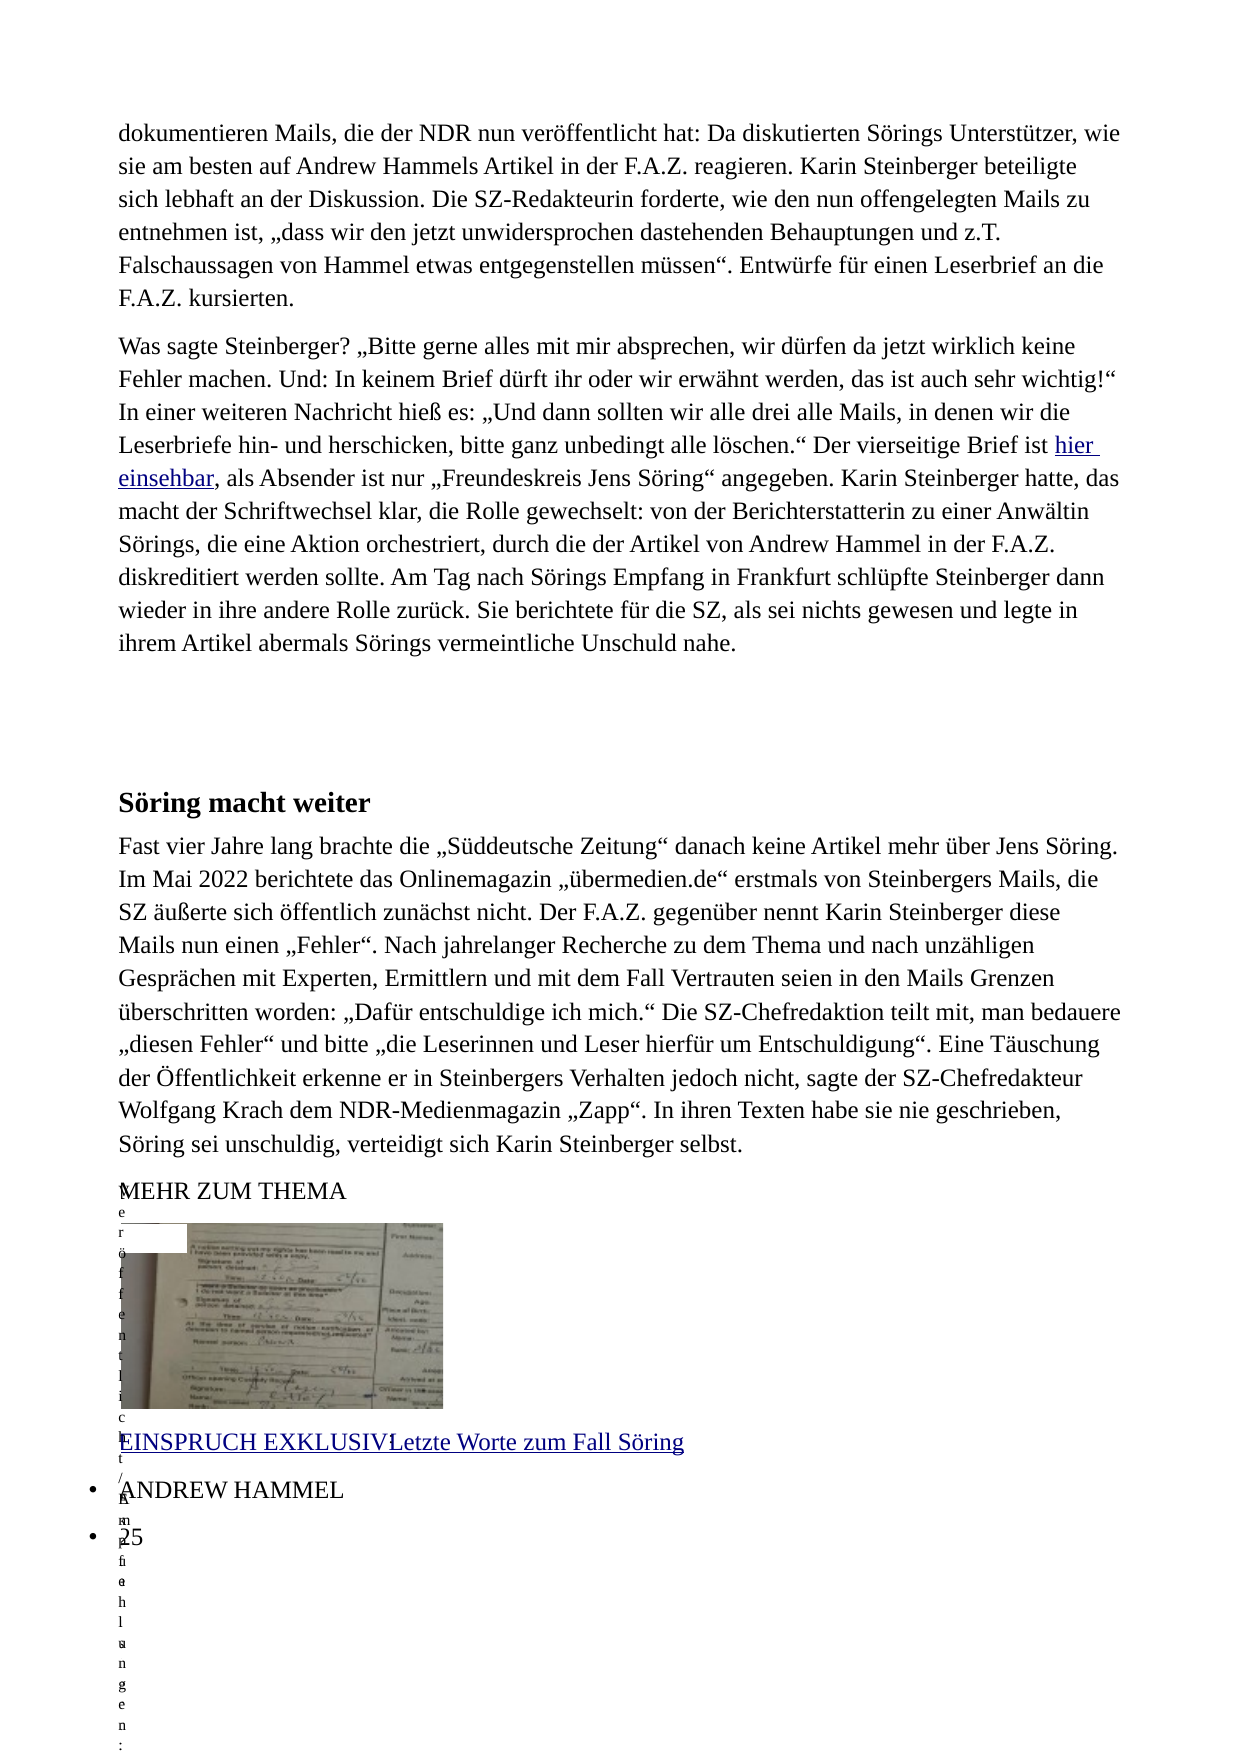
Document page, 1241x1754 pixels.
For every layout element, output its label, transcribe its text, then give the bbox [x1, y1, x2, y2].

picture [121, 1223, 444, 1409]
list ANDREW HAMMEL [121, 1475, 1122, 1503]
subtitle Söring macht weiter [118, 785, 1122, 819]
list 25 [121, 1522, 1122, 1551]
text Fast vier Jahre lang brachte die „Süddeutsche Zeitung“ danach keine Artikel mehr über Jens Söring. Im Mai 2022 berichtete das Onlinemagazin „übermedien.de“ erstmals von Steinbergers Mails, die SZ äußerte sich öffentlich zunächst nicht. Der F.A.Z. gegenüber nennt Karin Steinberger diese Mails nun einen „Fehler“. Nach jahrelanger Recherche zu dem Thema und nach unzähligen Gesprächen mit Experten, Ermittlern und mit dem Fall Vertrauten seien in den Mails Grenzen überschritten worden: „Dafür entschuldige ich mich.“ Die SZ-Chefredaktion teilt mit, man bedauere „diesen Fehler“ und bitte „die Leserinnen und Leser hierfür um Entschuldigung“. Eine Täuschung der Öffentlichkeit erkenne er in Steinbergers Verhalten jedoch nicht, sagte der SZ-Chefredakteur Wolfgang Krach dem NDR-Medienmagazin „Zapp“. In ihren Texten habe sie nie geschrieben, Söring sei unschuldig, verteidigt sich Karin Steinberger selbst. [118, 831, 1122, 1157]
text Was sagte Steinberger? „Bitte gerne alles mit mir absprechen, wir dürfen da jetzt wirklich keine Fehler machen. Und: In keinem Brief dürft ihr oder wir erwähnt werden, das ist auch sehr wichtig!“ In einer weiteren Nachricht hieß es: „Und dann sollten wir alle drei alle Mails, in denen wir die Leserbriefe hin- und herschicken, bitte ganz unbedingt alle löschen.“ Der vierseitige Brief ist hier einsehbar, als Absender ist nur „Freundeskreis Jens Söring“ angegeben. Karin Steinberger hatte, das macht der Schriftwechsel klar, die Rolle gewechselt: von der Berichterstatterin zu einer Anwältin Sörings, die eine Aktion orches­triert, durch die der Artikel von Andrew Hammel in der F.A.Z. diskreditiert werden sollte. Am Tag nach Sörings Empfang in Frankfurt schlüpfte Steinberger dann wieder in ihre andere Rolle zurück. Sie berichtete für die SZ, als sei nichts gewesen und legte in ihrem Artikel abermals Sörings vermeintliche Unschuld nahe. [118, 331, 1122, 657]
text EINSPRUCH EXKLUSIVLetzte Worte zum Fall Söring [121, 1427, 1122, 1456]
text MEHR ZUM THEMA [118, 1176, 1122, 1205]
text dokumentieren Mails, die der NDR nun veröffentlicht hat: Da diskutierten Sörings Unterstützer, wie sie am besten auf Andrew Hammels Artikel in der F.A.Z. reagieren. Karin Steinberger beteiligte sich lebhaft an der Diskussion. Die SZ-Redakteurin forderte, wie den nun offengelegten Mails zu entnehmen ist, „dass wir den jetzt unwidersprochen dastehenden Behauptungen und z.T. Falschaussagen von Hammel etwas entgegenstellen müssen“. Entwürfe für einen Leserbrief an die F.A.Z. kursierten. [118, 118, 1122, 312]
